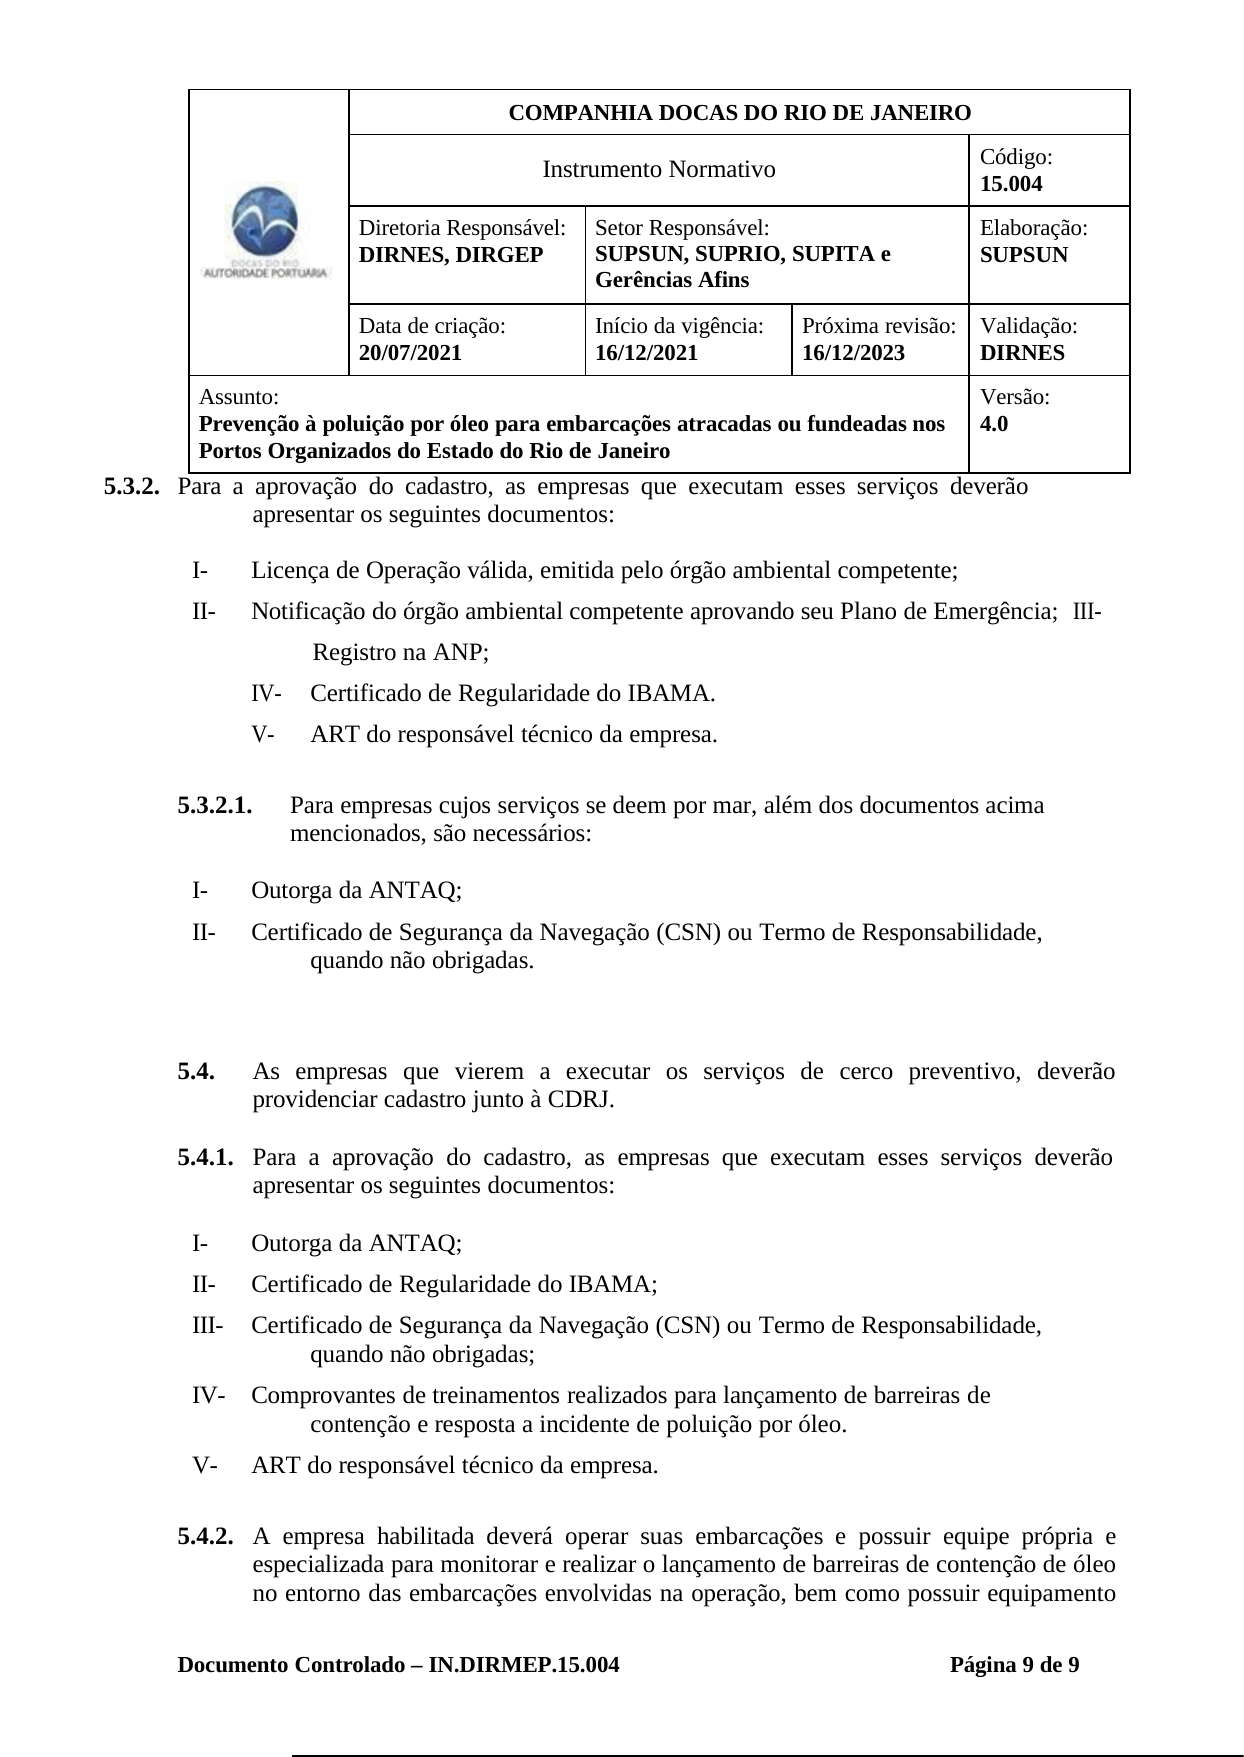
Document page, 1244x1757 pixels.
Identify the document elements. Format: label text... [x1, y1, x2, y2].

list Para a aprovação do cadastro, as empresas que executam esses serviços deverão apresentar os seguintes documentos: [177, 1142, 1114, 1199]
list ART do responsável técnico da empresa. [192, 1451, 1144, 1479]
list Certificado de Regularidade do IBAMA; [192, 1269, 1144, 1298]
list Certificado de Segurança da Navegação (CSN) ou Termo de Responsabilidade, quando não obrigadas. [192, 917, 1107, 974]
table_cell Início da vigência: 16/12/2021 [586, 305, 791, 374]
table_header [190, 90, 348, 374]
list Outorga da ANTAQ; [192, 1228, 1144, 1257]
table_cell Código: 15.004 [970, 135, 1129, 205]
table_cell Assunto: Prevenção à poluição por óleo para embarcações atracadas ou fundeadas nos Portos Organizados do Estado do Rio de Janeiro [190, 376, 968, 472]
table_cell Data de criação: 20/07/2021 [350, 305, 585, 374]
table_cell Versão: 4.0 [970, 376, 1129, 472]
table_cell Próxima revisão: 16/12/2023 [793, 305, 968, 374]
list Para empresas cujos serviços se deem por mar, além dos documentos acima mencionados, são necessários: [177, 790, 1050, 847]
list Certificado de Segurança da Navegação (CSN) ou Termo de Responsabilidade, quando não obrigadas; [192, 1311, 1107, 1368]
list Para a aprovação do cadastro, as empresas que executam esses serviços deverão [103, 474, 1144, 499]
table_header COMPANHIA DOCAS DO RIO DE JANEIRO [350, 90, 1129, 134]
list Notificação do órgão ambiental competente aprovando seu Plano de Emergência; III- Registro na ANP; [192, 596, 1110, 666]
list Comprovantes de treinamentos realizados para lançamento de barreiras de contenção e resposta a incidente de poluição por óleo. [192, 1381, 1062, 1438]
list Outorga da ANTAQ; [192, 876, 1144, 904]
text apresentar os seguintes documentos: [252, 499, 1121, 528]
table_cell Instrumento Normativo [350, 135, 968, 205]
table_cell Validação: DIRNES [970, 305, 1129, 374]
list A empresa habilitada deverá operar suas embarcações e possuir equipe própria e especializada para monitorar e realizar o lançamento de barreiras de contenção de óleo no entorno das embarcações envolvidas na operação, bem como possuir equipamento [177, 1521, 1116, 1607]
text IV- Certificado de Regularidade do IBAMA. V- ART do responsável técnico da empresa. [251, 678, 719, 748]
list As empresas que vierem a executar os serviços de cerco preventivo, deverão providenciar cadastro junto à CDRJ. [177, 1056, 1116, 1113]
table_cell Setor Responsável: SUPSUN, SUPRIO, SUPITA e Gerências Afins [586, 207, 968, 303]
table_cell Elaboração: SUPSUN [970, 207, 1129, 303]
table_cell Diretoria Responsável: DIRNES, DIRGEP [350, 207, 585, 303]
list Licença de Operação válida, emitida pelo órgão ambiental competente; [192, 555, 1144, 583]
